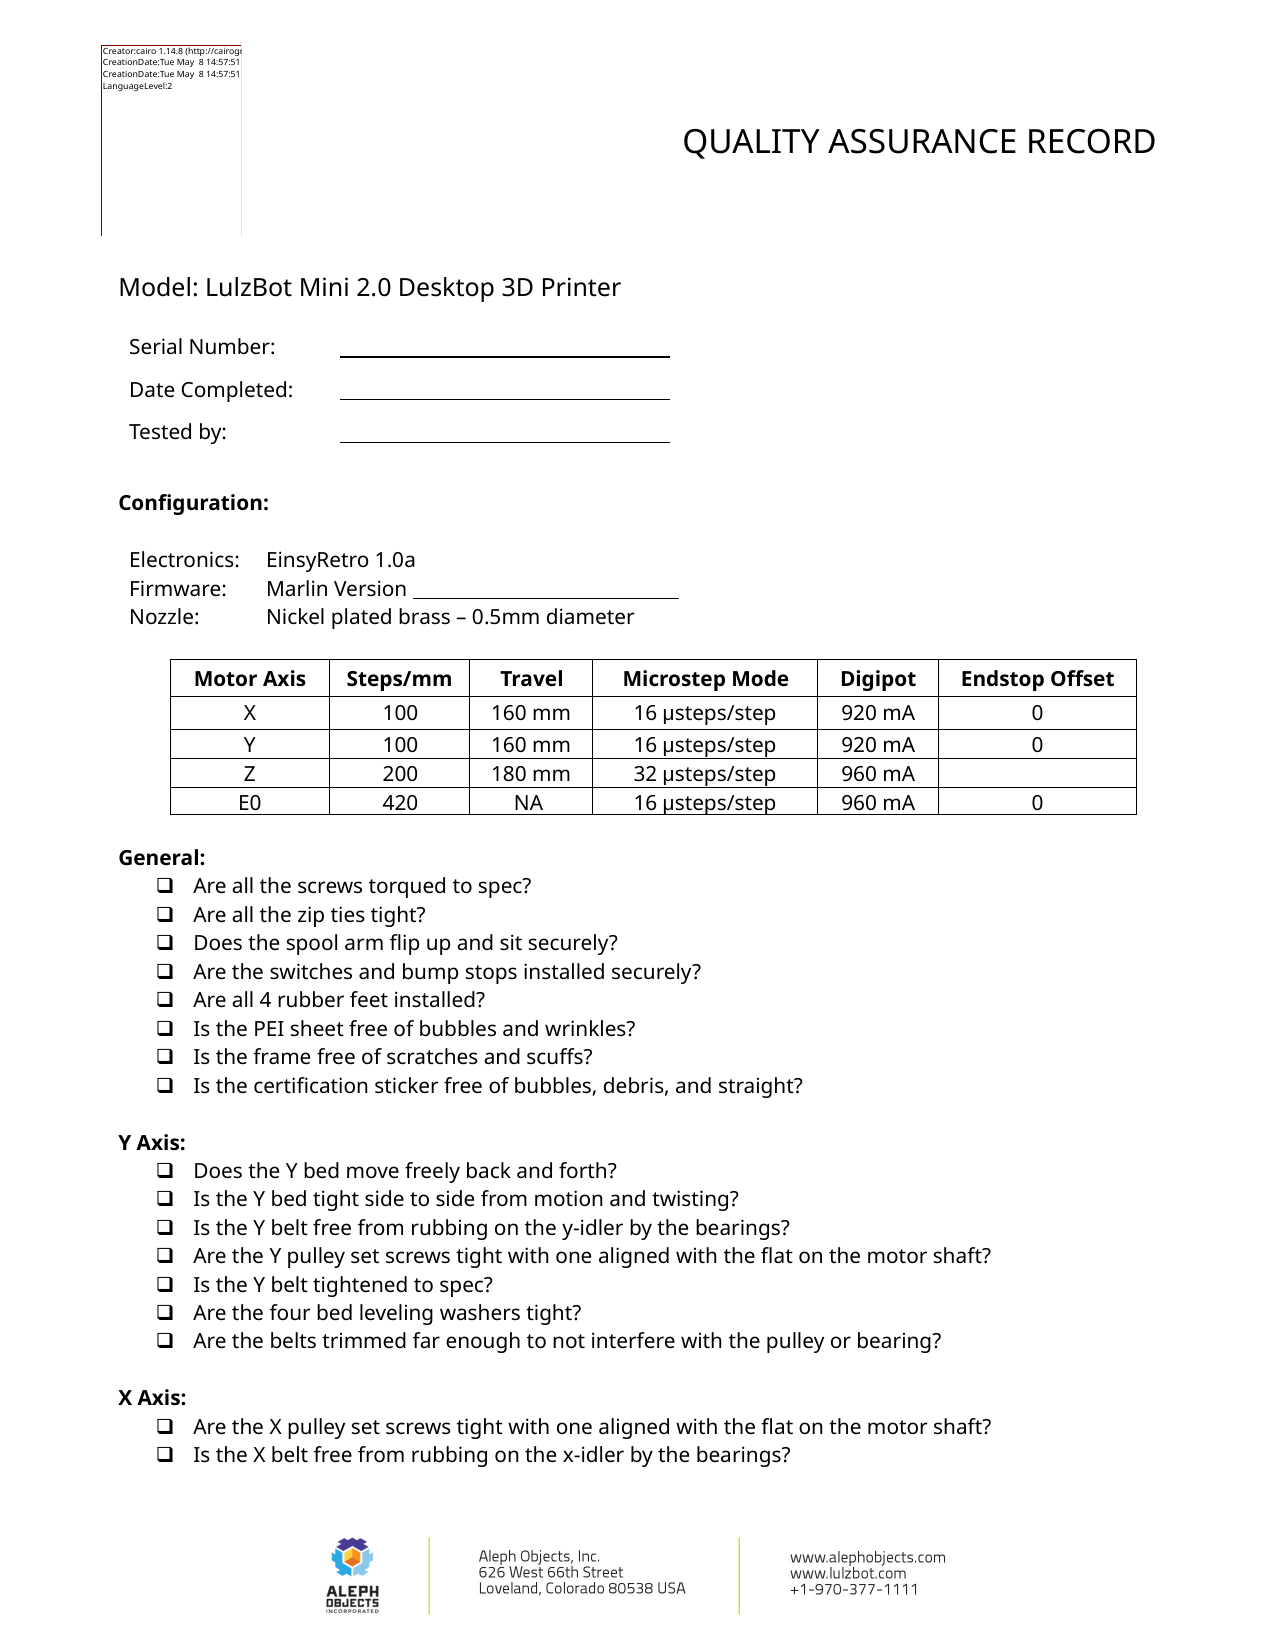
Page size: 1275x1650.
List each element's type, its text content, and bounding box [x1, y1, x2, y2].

table_cell 200 [330, 759, 469, 787]
table_cell 32 μsteps/step [593, 759, 817, 787]
table_cell 180 mm [470, 759, 592, 787]
list Are all the screws torqued to spec? [156, 872, 1157, 900]
table_cell 0 [939, 730, 1136, 758]
table_cell 920 mA [818, 697, 938, 729]
table_cell 16 μsteps/step [593, 730, 817, 758]
picture [0, 1500, 1275, 1650]
list Does the Y bed move freely back and forth? [156, 1156, 1157, 1184]
table_cell Z [171, 759, 329, 787]
table_cell 100 [330, 730, 469, 758]
list Is the Y belt free from rubbing on the y-idler by the bearings? [156, 1213, 1157, 1241]
text General: [118, 843, 1157, 872]
text Electronics: EinsyRetro 1.0a [118, 545, 1157, 574]
table_cell NA [470, 788, 592, 814]
text X Axis: [118, 1383, 1157, 1412]
table_cell 16 μsteps/step [593, 697, 817, 729]
list Are the four bed leveling washers tight? [156, 1298, 1157, 1327]
list Is the frame free of scratches and scuffs? [156, 1042, 1157, 1071]
table_cell 920 mA [818, 730, 938, 758]
table_cell 420 [330, 788, 469, 814]
table_cell 0 [939, 788, 1136, 814]
list Is the Y belt tightened to spec? [156, 1270, 1157, 1298]
table_header Motor Axis [171, 660, 329, 696]
table_cell 100 [330, 697, 469, 729]
table_cell 160 mm [470, 730, 592, 758]
list Is the Y bed tight side to side from motion and twisting? [156, 1184, 1157, 1213]
list Are all 4 rubber feet installed? [156, 985, 1157, 1014]
table_cell X [171, 697, 329, 729]
list Does the spool arm flip up and sit securely? [156, 928, 1157, 957]
table_cell 0 [939, 697, 1136, 729]
table_cell E0 [171, 788, 329, 814]
table_cell 160 mm [470, 697, 592, 729]
text Configuration: [118, 488, 1157, 517]
text Model: LulzBot Mini 2.0 Desktop 3D Printer [118, 270, 1157, 304]
table_header Digipot [818, 660, 938, 696]
text Firmware: Marlin Version [118, 574, 1157, 602]
table_cell [939, 759, 1136, 787]
table_header Endstop Offset [939, 660, 1136, 696]
table_cell 960 mA [818, 759, 938, 787]
table_cell Y [171, 730, 329, 758]
list Is the X belt free from rubbing on the x-idler by the bearings? [156, 1440, 1157, 1469]
table_header Microstep Mode [593, 660, 817, 696]
list Are the belts trimmed far enough to not interfere with the pulley or bearing? [156, 1327, 1157, 1355]
list Is the certification sticker free of bubbles, debris, and straight? [156, 1071, 1157, 1099]
list Are the X pulley set screws tight with one aligned with the flat on the motor shaft? [156, 1412, 1157, 1440]
list Is the PEI sheet free of bubbles and wrinkles? [156, 1014, 1157, 1042]
list Are all the zip ties tight? [156, 900, 1157, 928]
list Are the Y pulley set screws tight with one aligned with the flat on the motor shaft? [156, 1241, 1157, 1270]
text Y Axis: [118, 1128, 1157, 1156]
table_header Steps/mm [330, 660, 469, 696]
table_header Travel [470, 660, 592, 696]
text Date Completed: [118, 375, 1157, 403]
table_cell 16 μsteps/step [593, 788, 817, 814]
text Nozzle: Nickel plated brass – 0.5mm diameter [118, 602, 1157, 631]
list Are the switches and bump stops installed securely? [156, 957, 1157, 985]
text Tested by: [118, 417, 1157, 446]
table_cell 960 mA [818, 788, 938, 814]
text Serial Number: [118, 332, 1157, 361]
